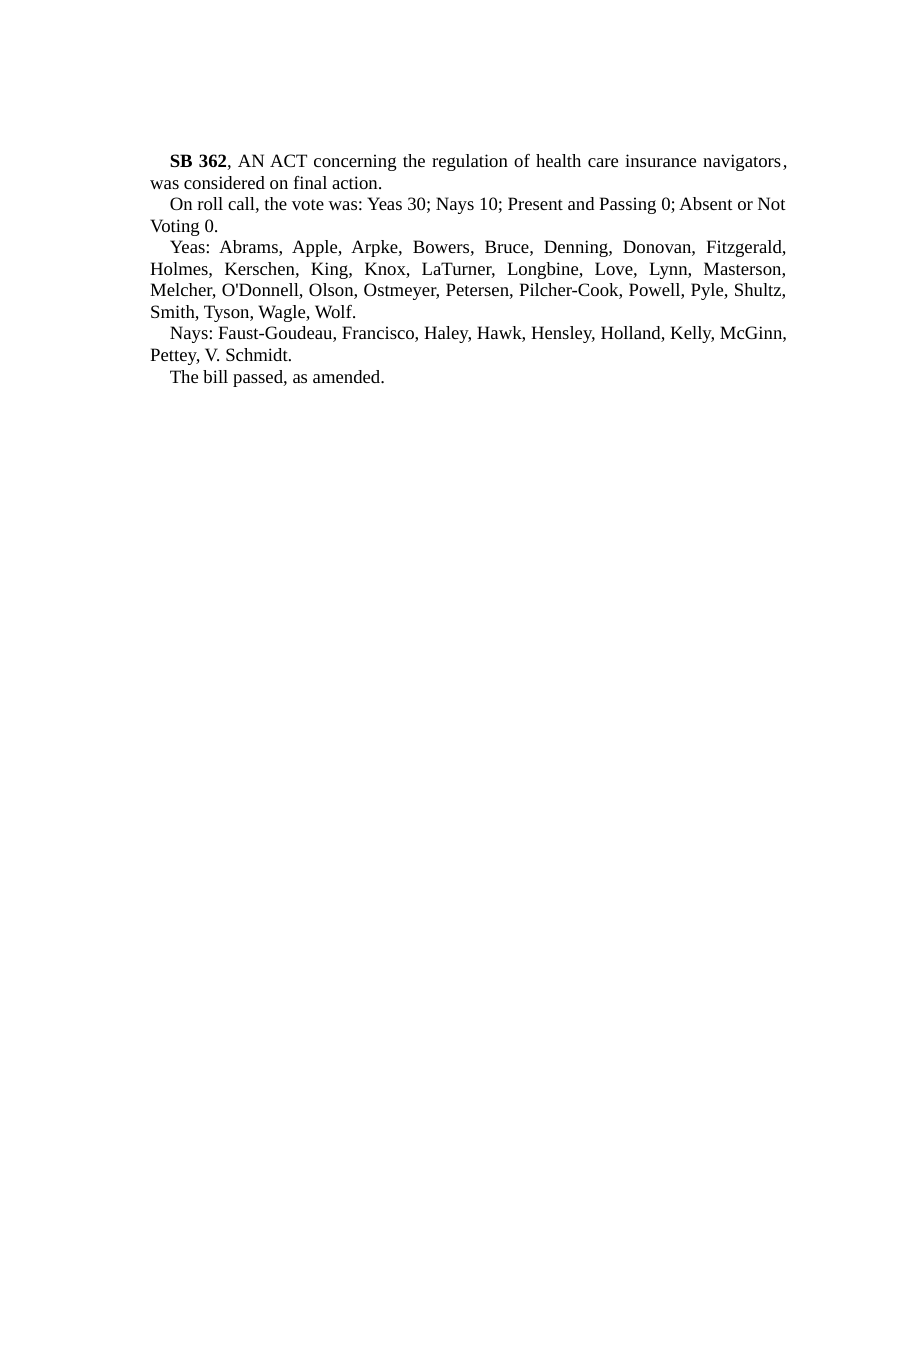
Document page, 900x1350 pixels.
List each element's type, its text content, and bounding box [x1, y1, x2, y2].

text SB 362, AN ACT concerning the regulation of health care insurance navigators, was considered on final action. [150, 150, 787, 193]
text Nays: Faust-Goudeau, Francisco, Haley, Hawk, Hensley, Holland, Kelly, McGinn, Pettey, V. Schmidt. [150, 322, 787, 366]
text On roll call, the vote was: Yeas 30; Nays 10; Present and Passing 0; Absent or Not Voting 0. [150, 193, 787, 236]
text Yeas: Abrams, Apple, Arpke, Bowers, Bruce, Denning, Donovan, Fitzgerald, Holmes, Kerschen, King, Knox, LaTurner, Longbine, Love, Lynn, Masterson, Melcher, O'Donnell, Olson, Ostmeyer, Petersen, Pilcher-Cook, Powell, Pyle, Shultz, Smith, Tyson, Wagle, Wolf. [150, 236, 787, 322]
text The bill passed, as amended. [150, 366, 787, 387]
